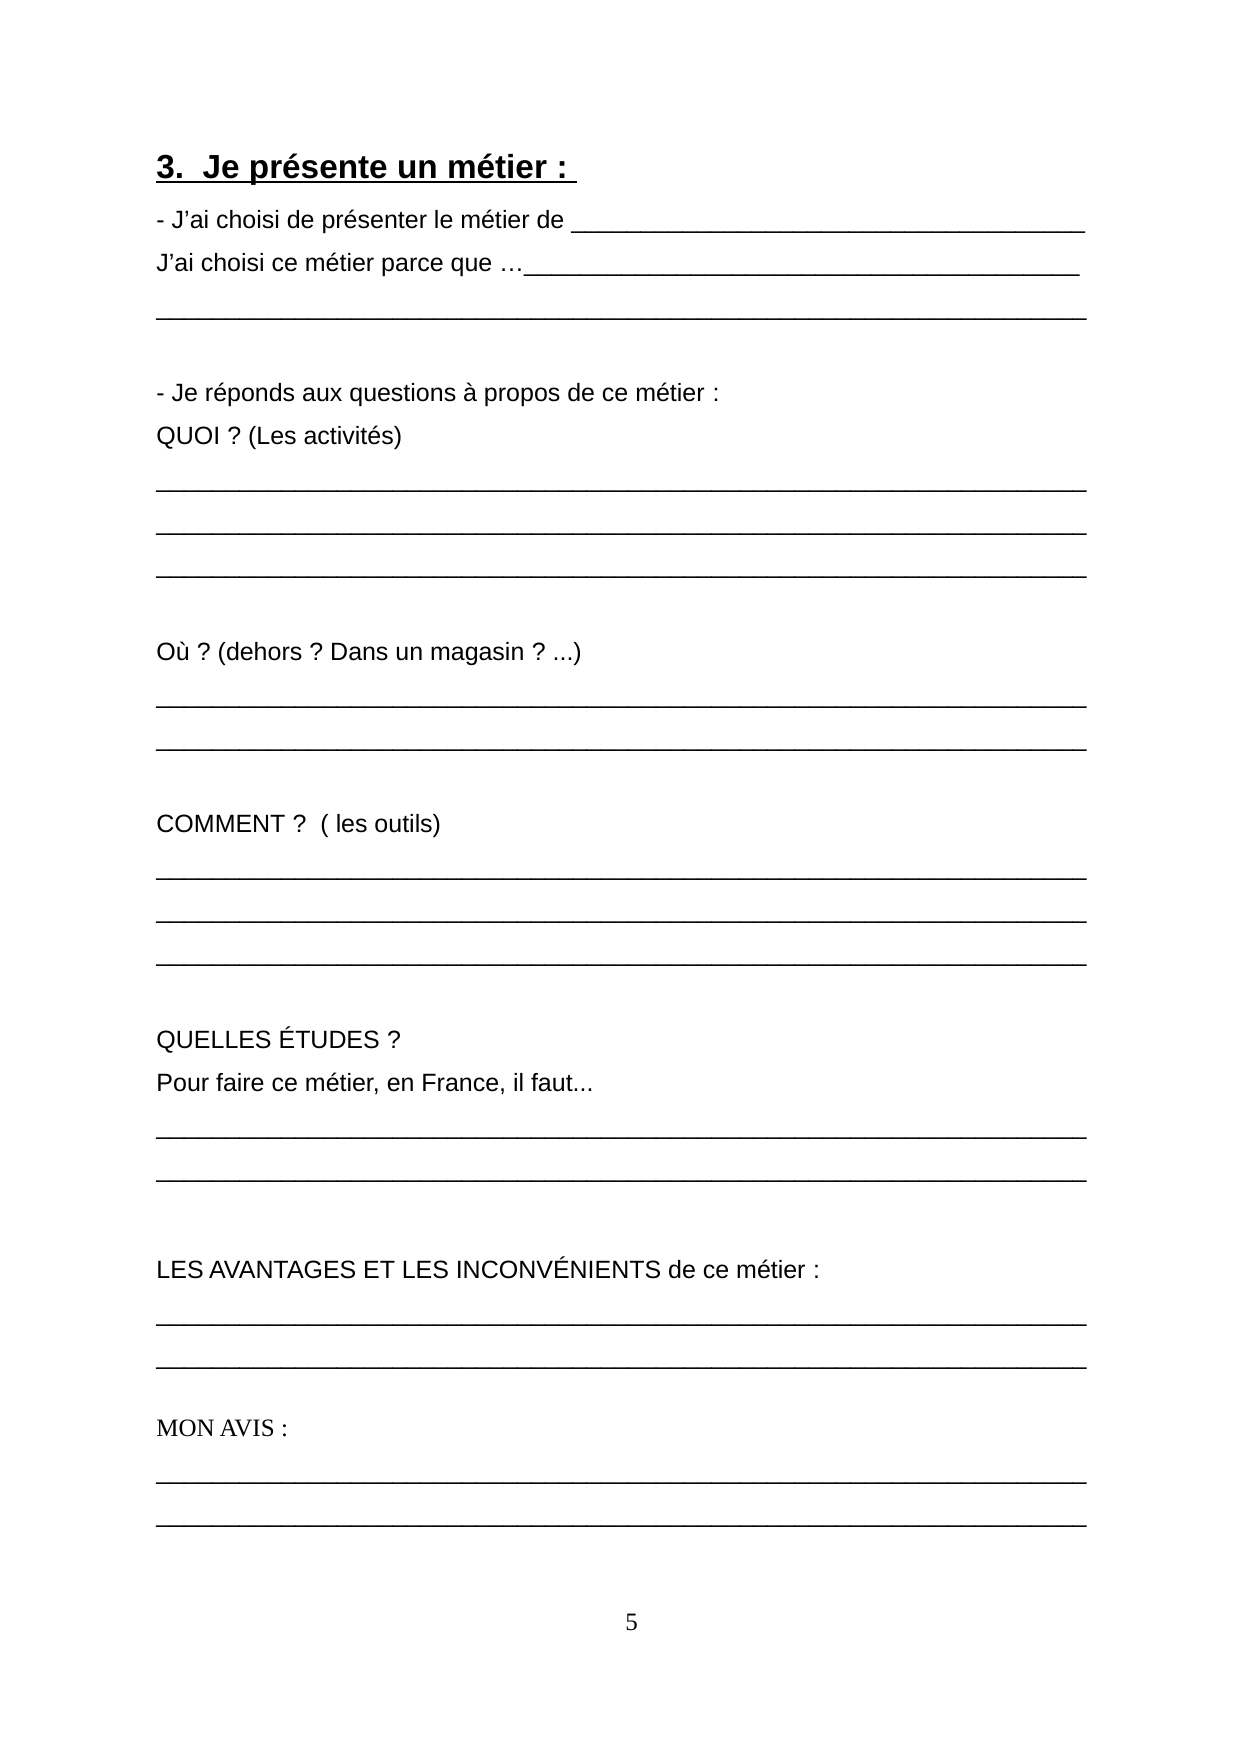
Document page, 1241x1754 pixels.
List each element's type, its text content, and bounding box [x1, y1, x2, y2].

text 3. Je présente un métier : [156, 148, 1094, 186]
text MON AVIS : ___________________________________________________________________ ___________________________________________________________________ [156, 1413, 1094, 1528]
text QUOI ? (Les activités) ___________________________________________________________________ ___________________________________________________________________ ___________________________________________________________________ [156, 421, 1094, 579]
text J’ai choisi ce métier parce que …________________________________________ ___________________________________________________________________ [156, 248, 1094, 320]
text QUELLES ÉTUDES ? [156, 1024, 1094, 1053]
text COMMENT ? ( les outils) ___________________________________________________________________ ___________________________________________________________________ ___________________________________________________________________ [156, 809, 1094, 967]
text Où ? (dehors ? Dans un magasin ? ...) ___________________________________________________________________ ___________________________________________________________________ [156, 636, 1094, 751]
text Pour faire ce métier, en France, il faut... ___________________________________________________________________ ___________________________________________________________________ [156, 1068, 1094, 1183]
text - Je réponds aux questions à propos de ce métier : [156, 378, 1094, 406]
text LES AVANTAGES ET LES INCONVÉNIENTS de ce métier : ___________________________________________________________________ ___________________________________________________________________ [156, 1255, 1094, 1370]
text - J’ai choisi de présenter le métier de _____________________________________ [156, 205, 1094, 234]
